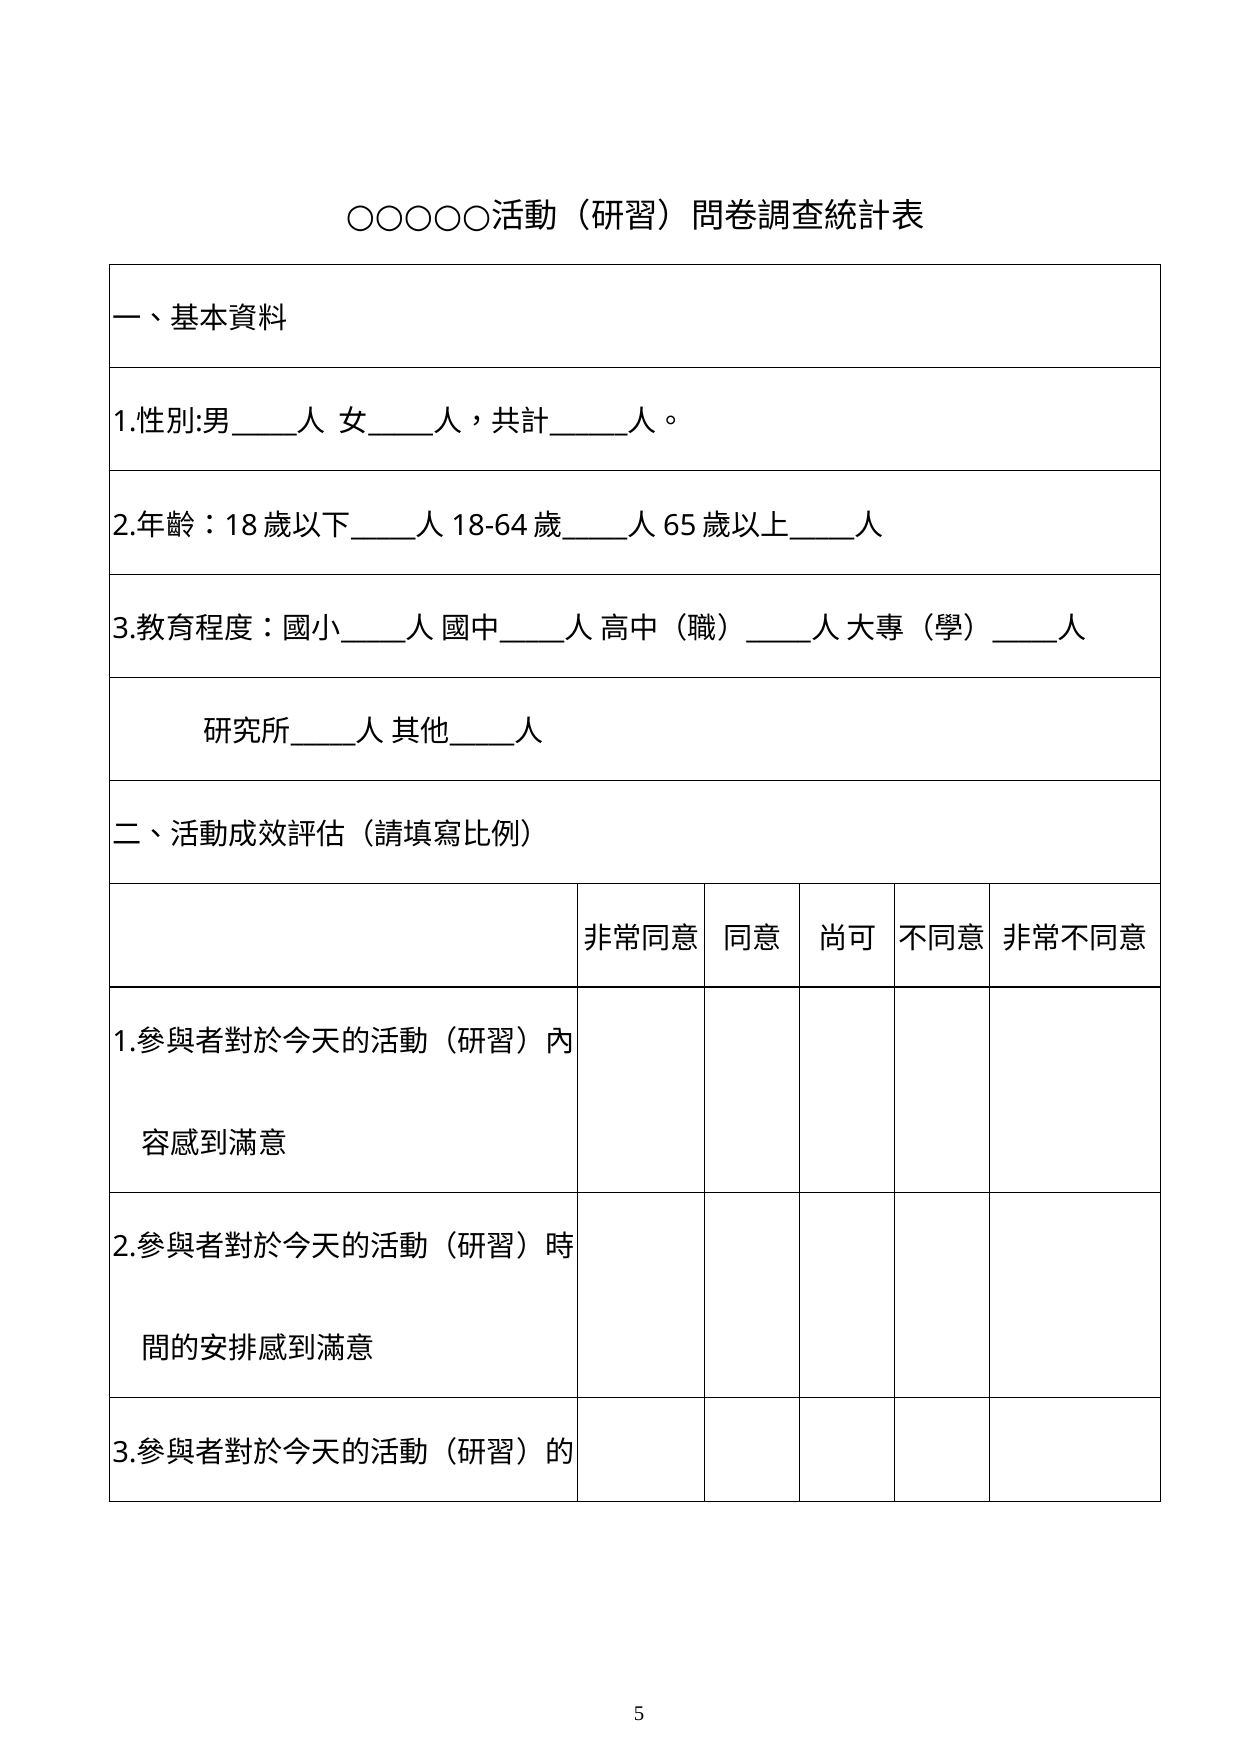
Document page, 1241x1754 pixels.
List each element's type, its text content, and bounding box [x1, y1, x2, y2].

table_cell [705, 988, 799, 1192]
table_cell 3.參與者對於今天的活動（研習）的 [110, 1398, 577, 1501]
table_header 一、基本資料 [110, 265, 1160, 367]
table_cell 2.參與者對於今天的活動（研習）時間的安排感到滿意 [110, 1193, 577, 1397]
table_cell [578, 1193, 704, 1397]
table_cell [578, 1398, 704, 1501]
table_cell [800, 1193, 894, 1397]
table_cell 1.性別:男_____人 女_____人，共計______人。 [110, 368, 1160, 470]
table_cell [990, 1398, 1160, 1501]
table_cell [110, 884, 577, 986]
table_cell [990, 1193, 1160, 1397]
table_cell 2.年齡：18歲以下_____人 18-64歲_____人 65歲以上_____人 [110, 471, 1160, 573]
table_cell 3.教育程度：國小_____人 國中_____人 高中（職）_____人 大專（學）_____人 [110, 575, 1160, 677]
table_cell [705, 1193, 799, 1397]
table_cell 非常同意 [578, 884, 704, 986]
table_cell 同意 [705, 884, 799, 986]
table_cell 1.參與者對於今天的活動（研習）內容感到滿意 [110, 988, 577, 1192]
table_cell [705, 1398, 799, 1501]
table_cell 二、活動成效評估（請填寫比例） [110, 781, 1160, 883]
table_cell [895, 988, 989, 1192]
table_cell 不同意 [895, 884, 989, 986]
table_cell [895, 1193, 989, 1397]
table_cell 尚可 [800, 884, 894, 986]
table_cell [990, 988, 1160, 1192]
table_cell [800, 988, 894, 1192]
table_cell [578, 988, 704, 1192]
text ○○○○○活動（研習）問卷調查統計表 [177, 162, 1092, 264]
table_cell 非常不同意 [990, 884, 1160, 986]
table_cell [800, 1398, 894, 1501]
table_cell 研究所_____人 其他_____人 [110, 678, 1160, 780]
table_cell [895, 1398, 989, 1501]
